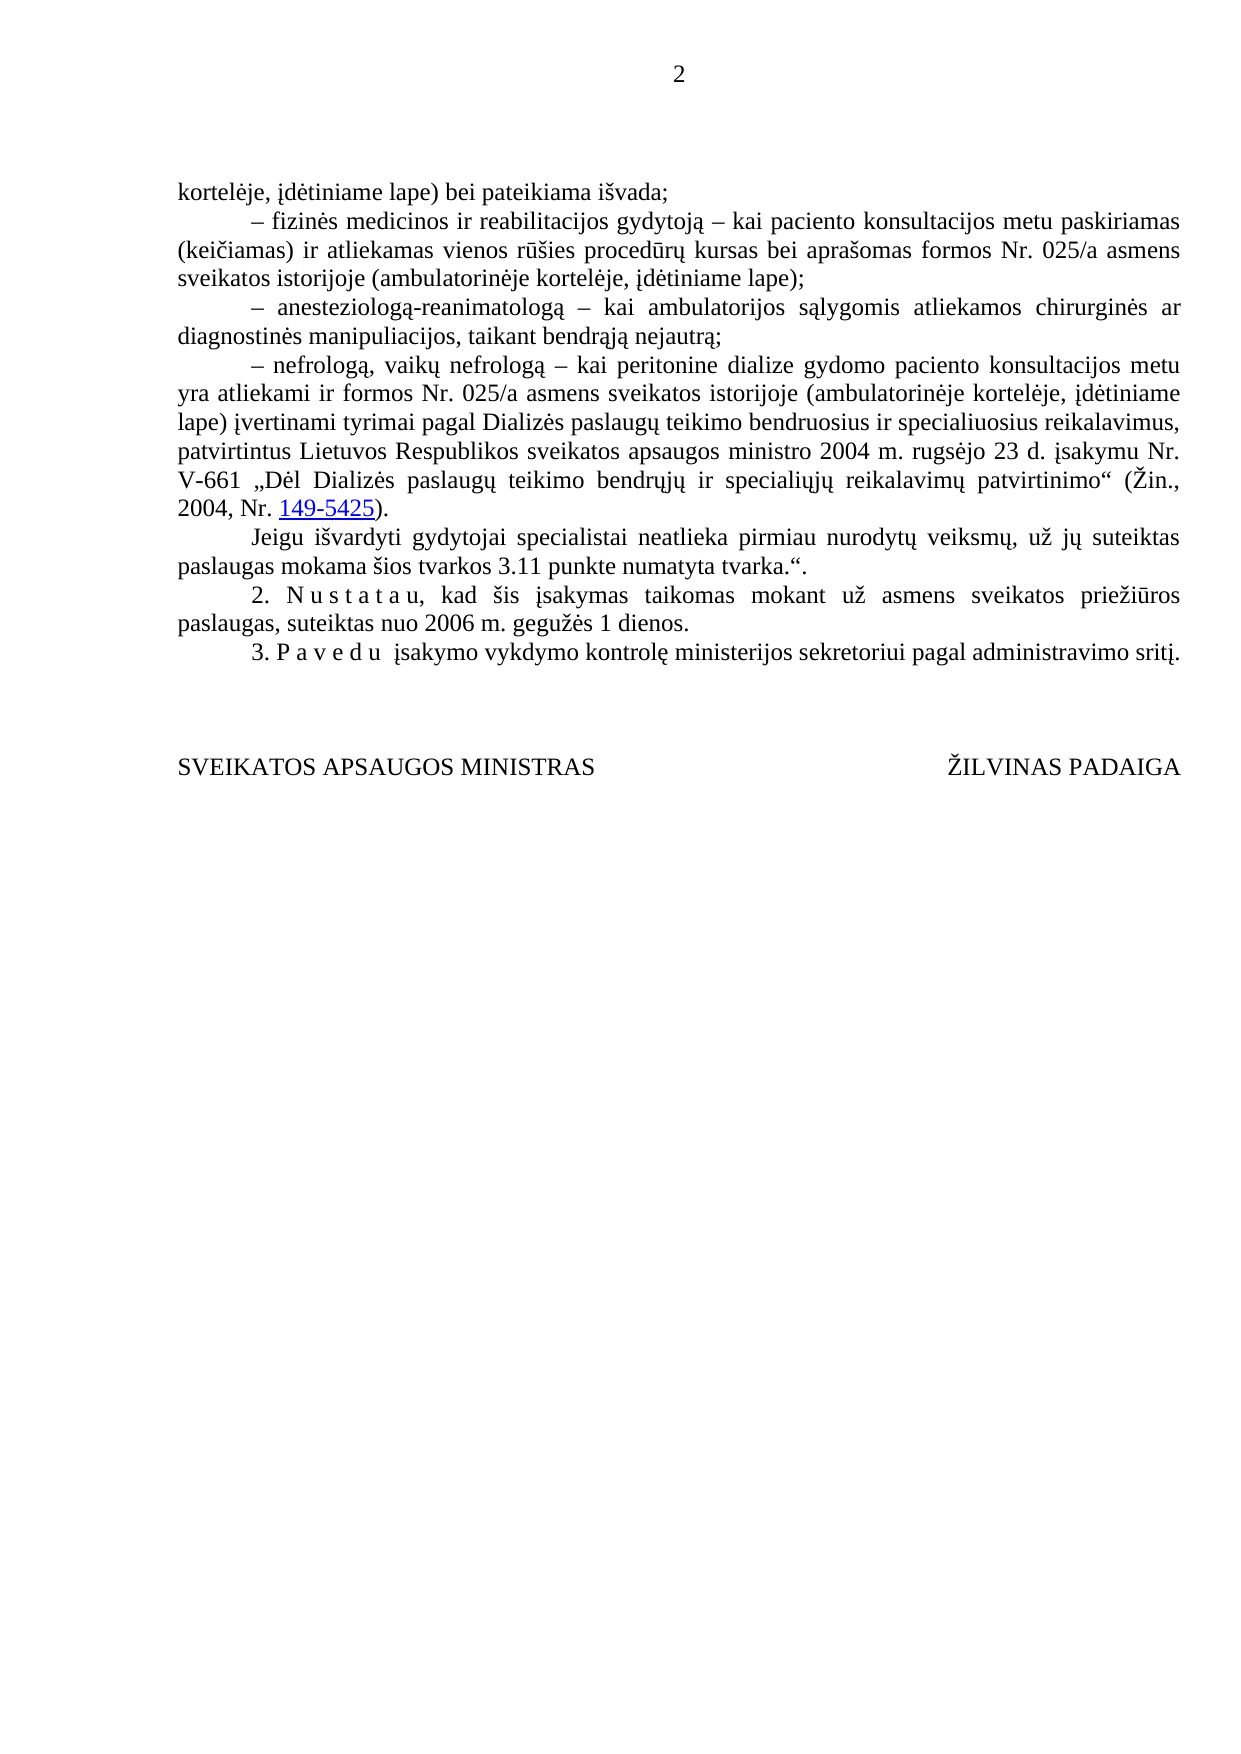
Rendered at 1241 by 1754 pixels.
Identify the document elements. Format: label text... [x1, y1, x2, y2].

text 2. Nustatau, kad šis įsakymas taikomas mokant už asmens sveikatos priežiūros paslaugas, suteiktas nuo 2006 m. gegužės 1 dienos. [177, 580, 1181, 637]
text 3. Pavedu įsakymo vykdymo kontrolę ministerijos sekretoriui pagal administravimo sritį. [177, 637, 1181, 666]
text Jeigu išvardyti gydytojai specialistai neatlieka pirmiau nurodytų veiksmų, už jų suteiktas paslaugas mokama šios tvarkos 3.11 punkte numatyta tvarka.“. [177, 522, 1181, 580]
text kortelėje, įdėtiniame lape) bei pateikiama išvada; [177, 177, 1181, 206]
text – anesteziologą-reanimatologą – kai ambulatorijos sąlygomis atliekamos chirurginės ar diagnostinės manipuliacijos, taikant bendrąją nejautrą; [177, 292, 1181, 350]
text – fizinės medicinos ir reabilitacijos gydytoją – kai paciento konsultacijos metu paskiriamas (keičiamas) ir atliekamas vienos rūšies procedūrų kursas bei aprašomas formos Nr. 025/a asmens sveikatos istorijoje (ambulatorinėje kortelėje, įdėtiniame lape); [177, 206, 1181, 292]
text SVEIKATOS APSAUGOS MINISTRAS ŽILVINAS PADAIGA [177, 752, 1181, 781]
text – nefrologą, vaikų nefrologą – kai peritonine dialize gydomo paciento konsultacijos metu yra atliekami ir formos Nr. 025/a asmens sveikatos istorijoje (ambulatorinėje kortelėje, įdėtiniame lape) įvertinami tyrimai pagal Dializės paslaugų teikimo bendruosius ir specialiuosius reikalavimus, patvirtintus Lietuvos Respublikos sveikatos apsaugos ministro 2004 m. rugsėjo 23 d. įsakymu Nr. V-661 „Dėl Dializės paslaugų teikimo bendrųjų ir specialiųjų reikalavimų patvirtinimo“ (Žin., 2004, Nr. 149-5425). [177, 350, 1181, 522]
